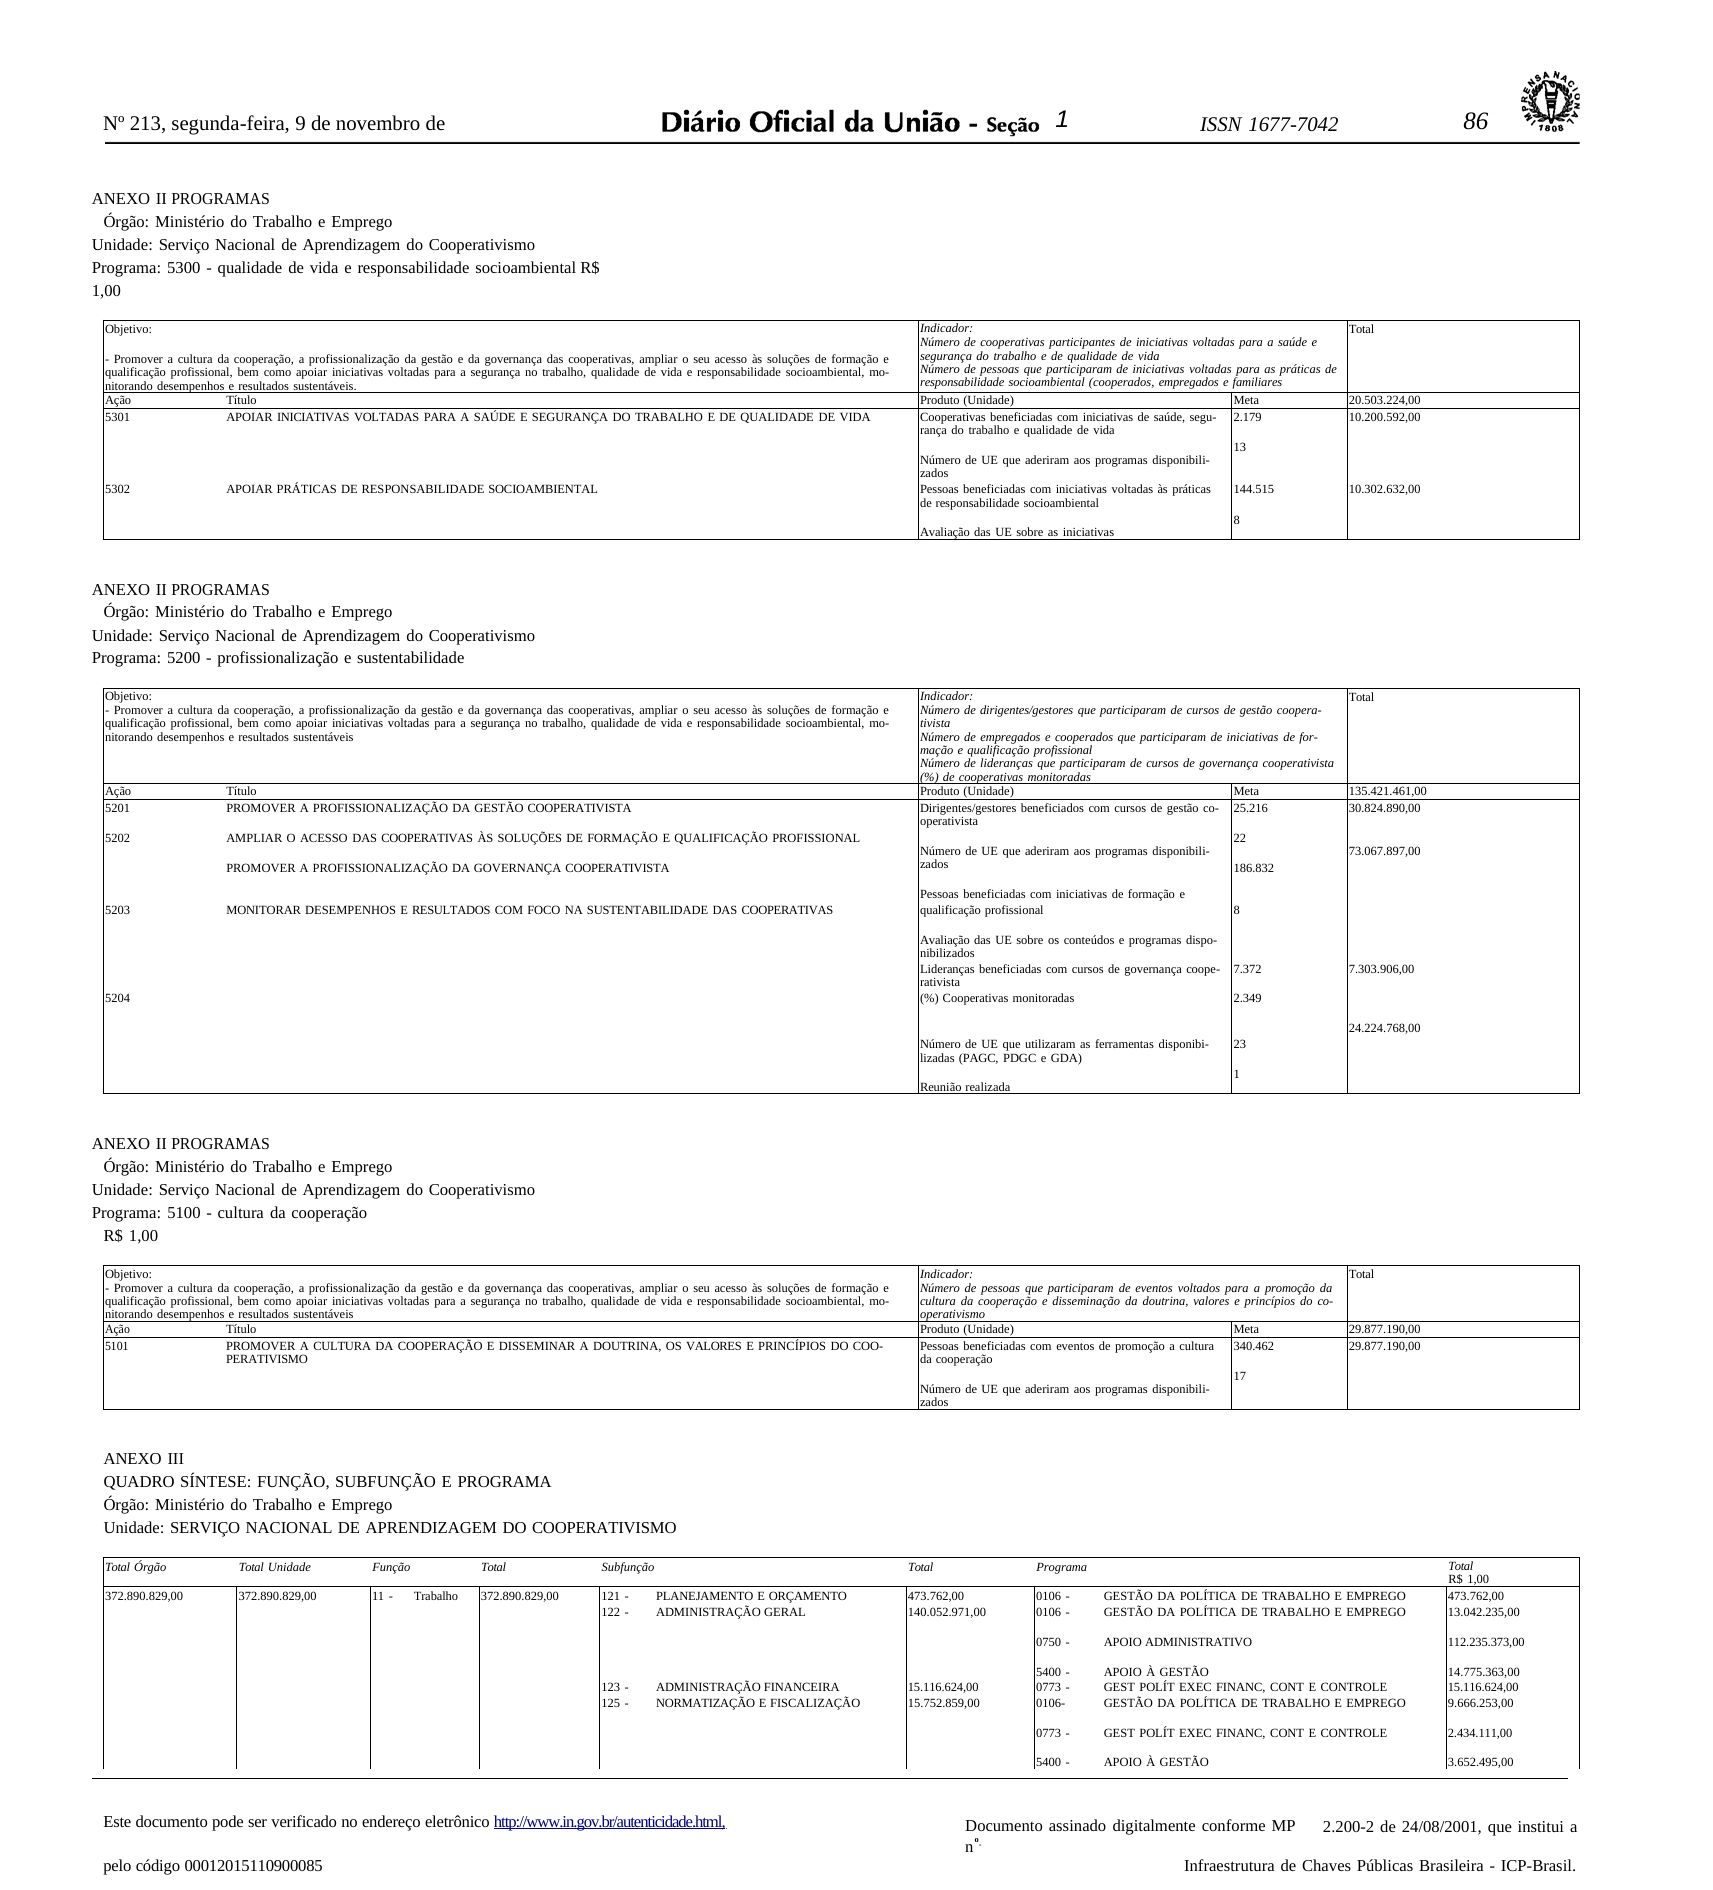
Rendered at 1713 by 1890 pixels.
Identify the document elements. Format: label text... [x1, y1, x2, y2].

table_cell ADMINISTRAÇÃO FINANCEIRA [643, 1680, 906, 1695]
table_cell 5301 [104, 409, 179, 424]
table_cell 122 - [600, 1604, 642, 1627]
table_cell [104, 976, 179, 991]
table_cell [907, 1657, 1034, 1679]
table_cell [907, 1627, 1034, 1657]
table_cell 2.179 [1232, 409, 1347, 424]
table_cell APOIO À GESTÃO [1095, 1657, 1446, 1679]
table_cell Ação [104, 784, 179, 799]
table_cell Ação Título [104, 1322, 918, 1336]
table_cell [1348, 439, 1579, 454]
table_header Total Órgão [104, 1558, 237, 1586]
table_cell 5400 - [1035, 1657, 1095, 1679]
table_cell [1348, 991, 1579, 1014]
table_cell de responsabilidade socioambiental [919, 497, 1231, 511]
table_cell [919, 1368, 1231, 1383]
table_cell [104, 858, 179, 882]
table_cell 15.116.624,00 [907, 1680, 1034, 1695]
table_cell [1232, 454, 1347, 467]
table_cell da cooperação [919, 1353, 1231, 1368]
table_cell [1348, 903, 1579, 926]
table_cell [1232, 845, 1347, 858]
table_cell 340.462 [1232, 1338, 1347, 1353]
text Unidade: Serviço Nacional de Aprendizagem do Cooperativismo Programa: 5100 - cultura da cooperação [92, 1180, 605, 1222]
table_cell PROMOVER A PROFISSIONALIZAÇÃO DA GOVERNANÇA COOPERATIVISTA [179, 858, 918, 882]
table_cell [919, 439, 1231, 454]
table_cell 73.067.897,00 [1348, 845, 1579, 858]
table_cell 29.877.190,00 [1348, 1338, 1579, 1408]
table_cell 9.666.253,00 [1447, 1695, 1579, 1718]
table_header Objetivo: - Promover a cultura da cooperação, a profissionalização da gestão e da governança das cooperativas, ampliar o seu acesso às soluções de formação e qualificação profissional, bem como apoiar iniciativas voltadas para a segurança no trabalho, qualidade de vida e responsabilidade socioambiental, mo- nitorando desempenhos e resultados sustentáveis. [104, 321, 918, 392]
table_cell zados [919, 858, 1231, 882]
table_cell Produto (Unidade) [919, 784, 1231, 799]
table_cell [104, 439, 179, 454]
text Unidade: Serviço Nacional de Aprendizagem do Cooperativismo Programa: 5300 - qualidade de vida e responsabilidade socioambiental R$ 1,00 [92, 234, 605, 299]
table_cell Número de UE que aderiram aos programas disponibili- [919, 454, 1231, 467]
table_cell 123 - [600, 1680, 642, 1695]
table_cell ADMINISTRAÇÃO GERAL [643, 1604, 906, 1627]
table_cell APOIAR INICIATIVAS VOLTADAS PARA A SAÚDE E SEGURANÇA DO TRABALHO E DE QUALIDADE DE VIDA [179, 409, 918, 424]
table_cell Cooperativas beneficiadas com iniciativas de saúde, segu- [919, 409, 1231, 424]
table_cell 0106 - [1035, 1604, 1095, 1627]
text R$ 1,00 [103, 1226, 1592, 1245]
table_cell 144.515 [1232, 482, 1347, 497]
table_cell PROMOVER A PROFISSIONALIZAÇÃO DA GESTÃO COOPERATIVISTA [179, 800, 918, 815]
table_cell AMPLIAR O ACESSO DAS COOPERATIVAS ÀS SOLUÇÕES DE FORMAÇÃO E QUALIFICAÇÃO PROFISSIONAL [179, 830, 918, 845]
table_header Total [1348, 321, 1579, 392]
table_cell 0106 - [1035, 1587, 1095, 1604]
table_cell APOIO À GESTÃO [1095, 1748, 1446, 1769]
table_cell 5302 [104, 482, 179, 539]
table_cell 23 [1232, 1036, 1347, 1051]
table_header Indicador: Número de dirigentes/gestores que participaram de cursos de gestão coopera- tivista Número de empregados e cooperados que participaram de iniciativas de for- mação e qualificação profissional Número de lideranças que participaram de cursos de governança cooperativista (%) de cooperativas monitoradas [919, 689, 1347, 783]
table_cell 8 [1232, 511, 1347, 539]
table_cell [104, 926, 179, 947]
table_cell [1232, 424, 1347, 439]
table_cell [104, 845, 179, 858]
text Documento assinado digitalmente conforme MP no- [965, 1816, 1316, 1856]
table_cell [104, 815, 179, 830]
table_cell [643, 1627, 906, 1657]
table_cell 13 [1232, 439, 1347, 454]
text Órgão: Ministério do Trabalho e Emprego [103, 1495, 1592, 1514]
table_header Total [479, 1558, 599, 1586]
table_cell GEST POLÍT EXEC FINANC, CONT E CONTROLE [1095, 1718, 1446, 1748]
table_cell [1348, 858, 1579, 882]
table_cell 11 - [371, 1587, 403, 1769]
table_cell 25.216 [1232, 800, 1347, 815]
table_cell [919, 1066, 1231, 1081]
table_cell 8 [1232, 903, 1347, 926]
table_cell GESTÃO DA POLÍTICA DE TRABALHO E EMPREGO [1095, 1587, 1446, 1604]
table_cell GESTÃO DA POLÍTICA DE TRABALHO E EMPREGO [1095, 1604, 1446, 1627]
table_cell 5201 [104, 800, 179, 815]
table_cell Pessoas beneficiadas com iniciativas voltadas às práticas [919, 482, 1231, 497]
table_header Total Unidade [237, 1558, 370, 1586]
table_cell [1232, 815, 1347, 830]
table_cell qualificação profissional [919, 903, 1231, 926]
table_cell [179, 947, 918, 962]
table_cell [1348, 926, 1579, 947]
table_cell 3.652.495,00 [1447, 1748, 1579, 1769]
text QUADRO SÍNTESE: FUNÇÃO, SUBFUNÇÃO E PROGRAMA [103, 1472, 1592, 1491]
table_cell GEST POLÍT EXEC FINANC, CONT E CONTROLE [1095, 1680, 1446, 1695]
table_cell [179, 991, 918, 1093]
table_cell GESTÃO DA POLÍTICA DE TRABALHO E EMPREGO [1095, 1695, 1446, 1718]
text Órgão: Ministério do Trabalho e Emprego [103, 1157, 1592, 1176]
table_cell 22 [1232, 830, 1347, 845]
table_cell 20.503.224,00 [1348, 393, 1579, 408]
table_cell [919, 511, 1231, 526]
table_cell 186.832 [1232, 858, 1347, 882]
table_cell 135.421.461,00 [1348, 784, 1579, 799]
table_cell 125 - [600, 1695, 642, 1769]
table_cell Número de UE que utilizaram as ferramentas disponibi- [919, 1036, 1231, 1051]
table_cell Ação [104, 393, 179, 408]
text Este documento pode ser verificado no endereço eletrônico http://www.in.gov.br/autenticidade.html, [103, 1811, 735, 1831]
table_header Total [1348, 689, 1579, 783]
table_cell 0750 - [1035, 1627, 1095, 1657]
table_cell zados [919, 468, 1231, 482]
table_cell Avaliação das UE sobre os conteúdos e programas dispo- [919, 926, 1231, 947]
table_cell 29.877.190,00 [1348, 1322, 1579, 1336]
table_cell [1232, 882, 1347, 903]
table_cell 0773 - [1035, 1718, 1095, 1748]
table_cell [1232, 1353, 1347, 1368]
table_cell (%) Cooperativas monitoradas [919, 991, 1231, 1014]
table_cell 10.200.592,00 [1348, 409, 1579, 424]
table_header Total R$ 1,00 [1446, 1558, 1579, 1586]
table_cell [1348, 424, 1579, 439]
table_cell 5202 [104, 830, 179, 845]
table_cell APOIO ADMINISTRATIVO [1095, 1627, 1446, 1657]
table_cell PERATIVISMO [104, 1353, 918, 1408]
table_cell 5101 PROMOVER A CULTURA DA COOPERAÇÃO E DISSEMINAR A DOUTRINA, OS VALORES E PRINCÍPIOS DO COO- [104, 1338, 918, 1353]
table_cell [179, 882, 918, 903]
text pelo código 00012015110900085 [103, 1856, 325, 1875]
table_cell 140.052.971,00 [907, 1604, 1034, 1627]
table_header Objetivo: - Promover a cultura da cooperação, a profissionalização da gestão e da governança das cooperativas, ampliar o seu acesso às soluções de formação e qualificação profissional, bem como apoiar iniciativas voltadas para a segurança no trabalho, qualidade de vida e responsabilidade socioambiental, mo- nitorando desempenhos e resultados sustentáveis [104, 689, 918, 783]
table_cell [1232, 1051, 1347, 1066]
text Unidade: SERVIÇO NACIONAL DE APRENDIZAGEM DO COOPERATIVISMO [103, 1518, 1592, 1537]
table_cell 1 [1232, 1066, 1347, 1093]
table_cell Pessoas beneficiadas com iniciativas de formação e [919, 882, 1231, 903]
table_header Indicador: Número de cooperativas participantes de iniciativas voltadas para a saúde e segurança do trabalho e de qualidade de vida Número de pessoas que participaram de iniciativas voltadas para as práticas de responsabilidade socioambiental (cooperados, empregados e familiares [919, 321, 1347, 392]
table_header Total [906, 1558, 1034, 1586]
table_cell Pessoas beneficiadas com eventos de promoção a cultura [919, 1338, 1231, 1353]
table_cell 14.775.363,00 [1447, 1657, 1579, 1679]
table_cell 5204 [104, 991, 179, 1093]
table_cell Título [179, 393, 918, 408]
table_cell [1348, 976, 1579, 991]
table_cell Trabalho [403, 1587, 479, 1769]
table_cell [104, 424, 179, 439]
table_cell 2.349 [1232, 991, 1347, 1014]
table_cell 15.116.624,00 [1447, 1680, 1579, 1695]
table_cell [179, 454, 918, 467]
table_cell [1232, 976, 1347, 991]
table_cell 7.303.906,00 [1348, 962, 1579, 976]
table_cell lizadas (PAGC, PDGC e GDA) [919, 1051, 1231, 1066]
table_cell [179, 976, 918, 991]
table_cell [1232, 947, 1347, 962]
table_cell 15.752.859,00 [907, 1695, 1034, 1769]
text Órgão: Ministério do Trabalho e Emprego [103, 212, 1592, 231]
table_cell 30.824.890,00 [1348, 800, 1579, 815]
table_cell [1232, 497, 1347, 511]
text 2.200-2 de 24/08/2001, que institui a [1323, 1816, 1592, 1836]
table_cell Título [179, 784, 918, 799]
table_cell [1348, 468, 1579, 482]
table_cell [1232, 1014, 1347, 1036]
table_cell [179, 962, 918, 976]
table_cell 0773 - [1035, 1680, 1095, 1695]
table_cell [1348, 830, 1579, 845]
table_cell Meta [1232, 1322, 1347, 1336]
table_cell [919, 830, 1231, 845]
table_cell rança do trabalho e qualidade de vida [919, 424, 1231, 439]
table_cell [600, 1657, 642, 1679]
table_cell [1348, 882, 1579, 903]
table_cell 112.235.373,00 [1447, 1627, 1579, 1657]
table_header Objetivo: - Promover a cultura da cooperação, a profissionalização da gestão e da governança das cooperativas, ampliar o seu acesso às soluções de formação e qualificação profissional, bem como apoiar iniciativas voltadas para a segurança no trabalho, qualidade de vida e responsabilidade socioambiental, mo- nitorando desempenhos e resultados sustentáveis [104, 1266, 918, 1321]
table_cell [104, 468, 179, 482]
text Órgão: Ministério do Trabalho e Emprego [103, 602, 1592, 621]
table_cell [1232, 468, 1347, 482]
table_cell [179, 815, 918, 830]
table_cell NORMATIZAÇÃO E FISCALIZAÇÃO [643, 1695, 906, 1769]
table_cell 5400 - [1035, 1748, 1095, 1769]
table_cell operativista [919, 815, 1231, 830]
table_cell 372.890.829,00 [237, 1587, 370, 1769]
table_cell Meta [1232, 784, 1347, 799]
table_cell Avaliação das UE sobre as iniciativas [919, 526, 1231, 539]
table_cell [919, 1014, 1231, 1036]
table_cell 372.890.829,00 [480, 1587, 599, 1769]
table_cell Produto (Unidade) [919, 1322, 1231, 1336]
table_cell PLANEJAMENTO E ORÇAMENTO [643, 1587, 906, 1604]
table_cell [1348, 947, 1579, 962]
table_cell Meta [1232, 393, 1347, 408]
table_cell [600, 1627, 642, 1657]
table_cell [179, 439, 918, 454]
table_cell 372.890.829,00 [104, 1587, 236, 1769]
table_cell Dirigentes/gestores beneficiados com cursos de gestão co- [919, 800, 1231, 815]
table_cell 2.434.111,00 [1447, 1718, 1579, 1748]
table_header Total [1348, 1266, 1579, 1321]
table_cell [104, 947, 179, 962]
table_cell [179, 468, 918, 482]
table_cell 5203 [104, 903, 179, 926]
table_cell 10.302.632,00 [1348, 482, 1579, 539]
table_cell [104, 882, 179, 903]
text Unidade: Serviço Nacional de Aprendizagem do Cooperativismo Programa: 5200 - profissionalização e sustentabilidade [92, 625, 605, 667]
table_cell 24.224.768,00 [1348, 1014, 1579, 1093]
table_cell Número de UE que aderiram aos programas disponibili- [919, 1383, 1231, 1396]
table_cell 0106- [1035, 1695, 1095, 1718]
table_cell 7.372 [1232, 962, 1347, 976]
text ANEXO II PROGRAMAS [92, 579, 275, 598]
table_cell 17 [1232, 1368, 1347, 1408]
text ANEXO II PROGRAMAS [92, 1134, 275, 1153]
table_cell APOIAR PRÁTICAS DE RESPONSABILIDADE SOCIOAMBIENTAL [179, 482, 918, 539]
table_cell 473.762,00 [907, 1587, 1034, 1604]
table_cell [179, 926, 918, 947]
table_cell [179, 424, 918, 439]
table_cell [104, 454, 179, 467]
text Infraestrutura de Chaves Públicas Brasileira - ICP-Brasil. [1184, 1856, 1592, 1875]
text ANEXO II PROGRAMAS [92, 188, 275, 208]
table_header Indicador: Número de pessoas que participaram de eventos voltados para a promoção da cultura da cooperação e disseminação da doutrina, valores e princípios do co- operativismo [919, 1266, 1347, 1321]
text ANEXO III [103, 1449, 1592, 1468]
table_header Subfunção [599, 1558, 906, 1586]
table_header Função [370, 1558, 479, 1586]
table_cell 121 - [600, 1587, 642, 1604]
table_cell 473.762,00 [1447, 1587, 1579, 1604]
table_cell MONITORAR DESEMPENHOS E RESULTADOS COM FOCO NA SUSTENTABILIDADE DAS COOPERATIVAS [179, 903, 918, 926]
table_cell [1348, 815, 1579, 830]
table_cell [104, 962, 179, 976]
table_cell Reunião realizada [919, 1081, 1231, 1093]
table_cell 13.042.235,00 [1447, 1604, 1579, 1627]
table_cell nibilizados [919, 947, 1231, 962]
table_header [1095, 1558, 1446, 1586]
table_cell Número de UE que aderiram aos programas disponibili- [919, 845, 1231, 858]
table_header Programa [1034, 1558, 1095, 1586]
table_cell Produto (Unidade) [919, 393, 1231, 408]
table_cell [1232, 926, 1347, 947]
table_cell [179, 845, 918, 858]
table_cell Lideranças beneficiadas com cursos de governança coope- [919, 962, 1231, 976]
table_cell zados [919, 1396, 1231, 1408]
table_cell [1348, 454, 1579, 467]
table_cell rativista [919, 976, 1231, 991]
table_cell [643, 1657, 906, 1679]
